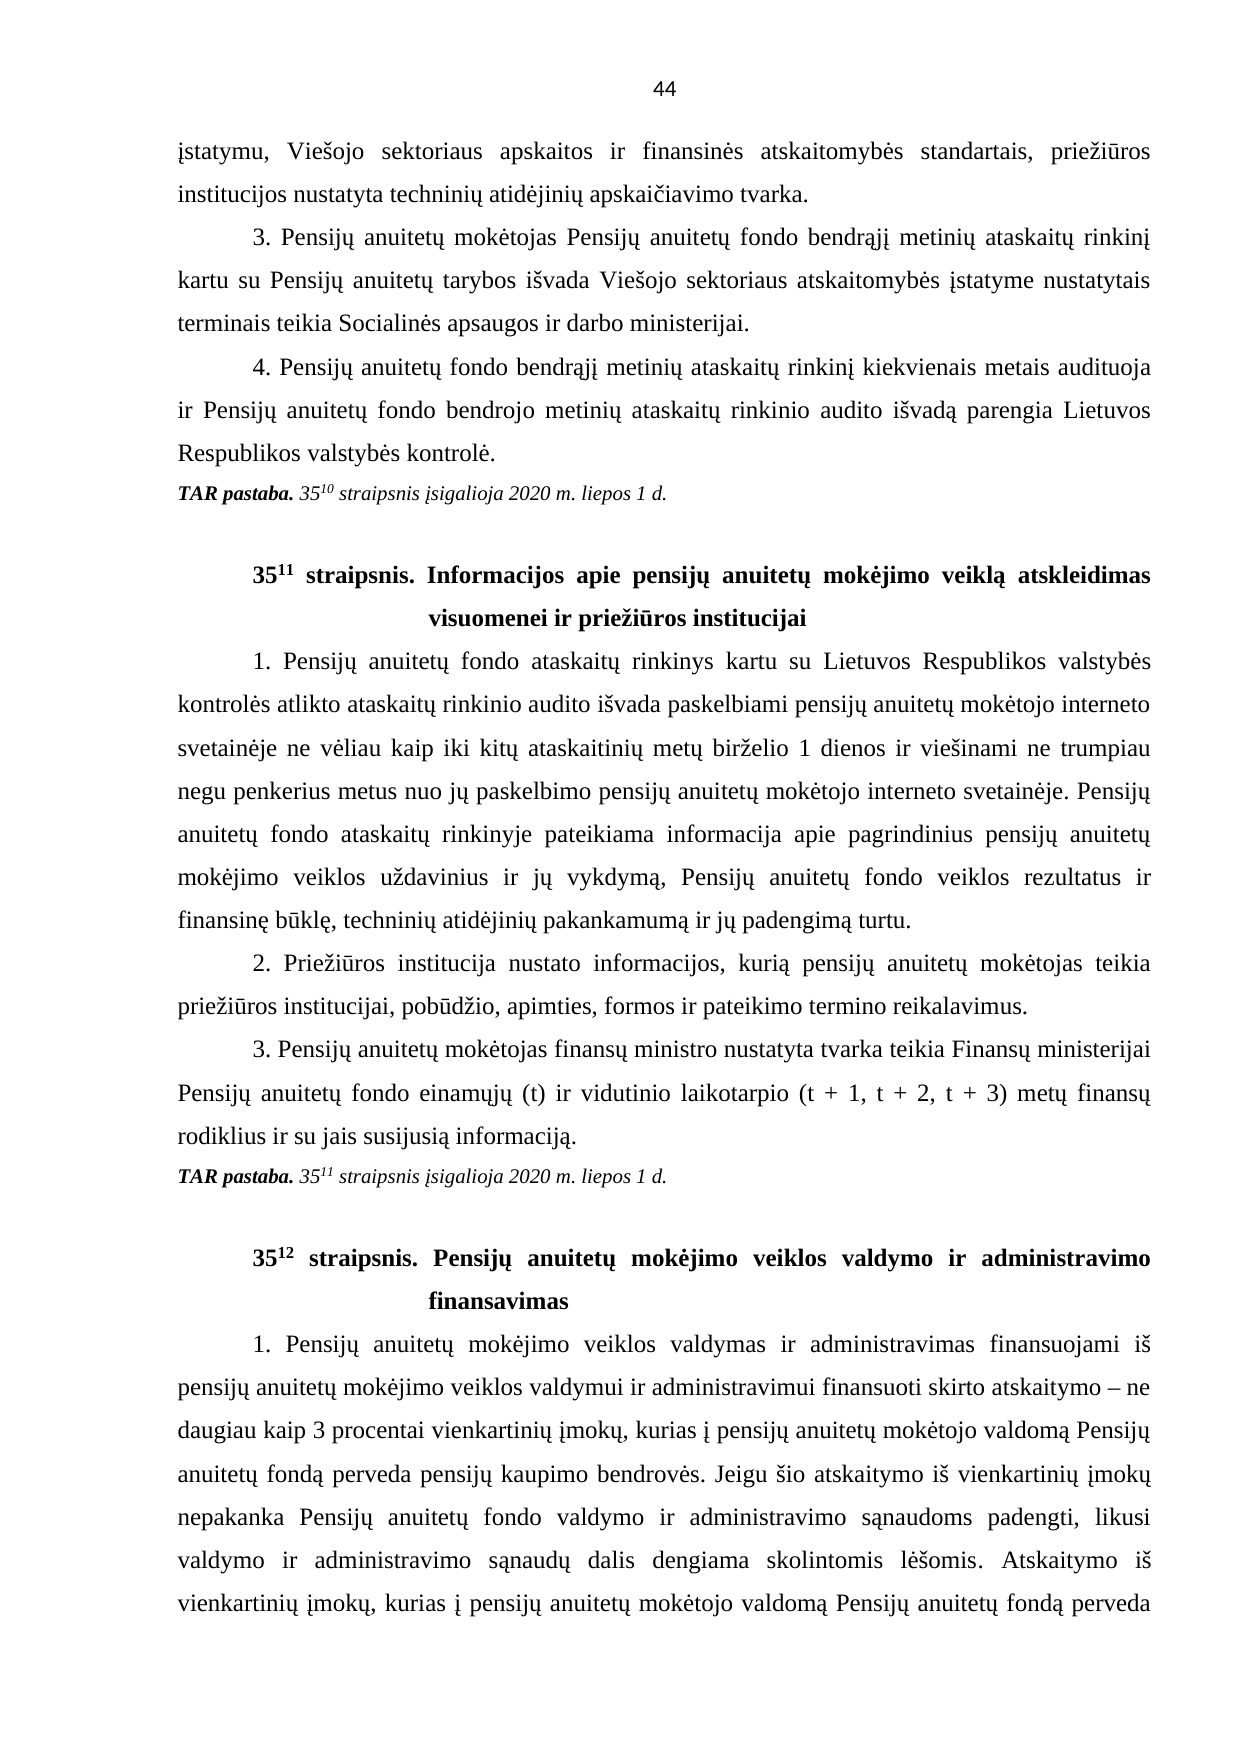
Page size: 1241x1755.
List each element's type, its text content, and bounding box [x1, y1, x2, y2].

text 1. Pensijų anuitetų fondo ataskaitų rinkinys kartu su Lietuvos Respublikos valstybės kontrolės atlikto ataskaitų rinkinio audito išvada paskelbiami pensijų anuitetų mokėtojo interneto svetainėje ne vėliau kaip iki kitų ataskaitinių metų birželio 1 dienos ir viešinami ne trumpiau negu penkerius metus nuo jų paskelbimo pensijų anuitetų mokėtojo interneto svetainėje. Pensijų anuitetų fondo ataskaitų rinkinyje pateikiama informacija apie pagrindinius pensijų anuitetų mokėjimo veiklos uždavinius ir jų vykdymą, Pensijų anuitetų fondo veiklos rezultatus ir finansinę būklę, techninių atidėjinių pakankamumą ir jų padengimą turtu. [177, 646, 1152, 934]
text įstatymu, Viešojo sektoriaus apskaitos ir finansinės atskaitomybės standartais, priežiūros institucijos nustatyta techninių atidėjinių apskaičiavimo tvarka. [177, 136, 1152, 208]
text 3512 straipsnis. Pensijų anuitetų mokėjimo veiklos valdymo ir administravimo finansavimas [252, 1243, 1152, 1315]
text 2. Priežiūros institucija nustato informacijos, kurią pensijų anuitetų mokėtojas teikia priežiūros institucijai, pobūdžio, apimties, formos ir pateikimo termino reikalavimus. [177, 948, 1152, 1020]
text 3. Pensijų anuitetų mokėtojas Pensijų anuitetų fondo bendrąjį metinių ataskaitų rinkinį kartu su Pensijų anuitetų tarybos išvada Viešojo sektoriaus atskaitomybės įstatyme nustatytais terminais teikia Socialinės apsaugos ir darbo ministerijai. [177, 222, 1152, 337]
text TAR pastaba. 3510 straipsnis įsigalioja 2020 m. liepos 1 d. [177, 481, 1152, 505]
text 1. Pensijų anuitetų mokėjimo veiklos valdymas ir administravimas finansuojami iš pensijų anuitetų mokėjimo veiklos valdymui ir administravimui finansuoti skirto atskaitymo – ne daugiau kaip 3 procentai vienkartinių įmokų, kurias į pensijų anuitetų mokėtojo valdomą Pensijų anuitetų fondą perveda pensijų kaupimo bendrovės. Jeigu šio atskaitymo iš vienkartinių įmokų nepakanka Pensijų anuitetų fondo valdymo ir administravimo sąnaudoms padengti, likusi valdymo ir administravimo sąnaudų dalis dengiama skolintomis lėšomis. Atskaitymo iš vienkartinių įmokų, kurias į pensijų anuitetų mokėtojo valdomą Pensijų anuitetų fondą perveda [177, 1329, 1152, 1617]
text TAR pastaba. 3511 straipsnis įsigalioja 2020 m. liepos 1 d. [177, 1164, 1152, 1188]
text 3. Pensijų anuitetų mokėtojas finansų ministro nustatyta tvarka teikia Finansų ministerijai Pensijų anuitetų fondo einamųjų (t) ir vidutinio laikotarpio (t + 1, t + 2, t + 3) metų finansų rodiklius ir su jais susijusią informaciją. [177, 1034, 1152, 1149]
text 3511 straipsnis. Informacijos apie pensijų anuitetų mokėjimo veiklą atskleidimas visuomenei ir priežiūros institucijai [252, 560, 1152, 632]
text 4. Pensijų anuitetų fondo bendrąjį metinių ataskaitų rinkinį kiekvienais metais audituoja ir Pensijų anuitetų fondo bendrojo metinių ataskaitų rinkinio audito išvadą parengia Lietuvos Respublikos valstybės kontrolė. [177, 352, 1152, 467]
